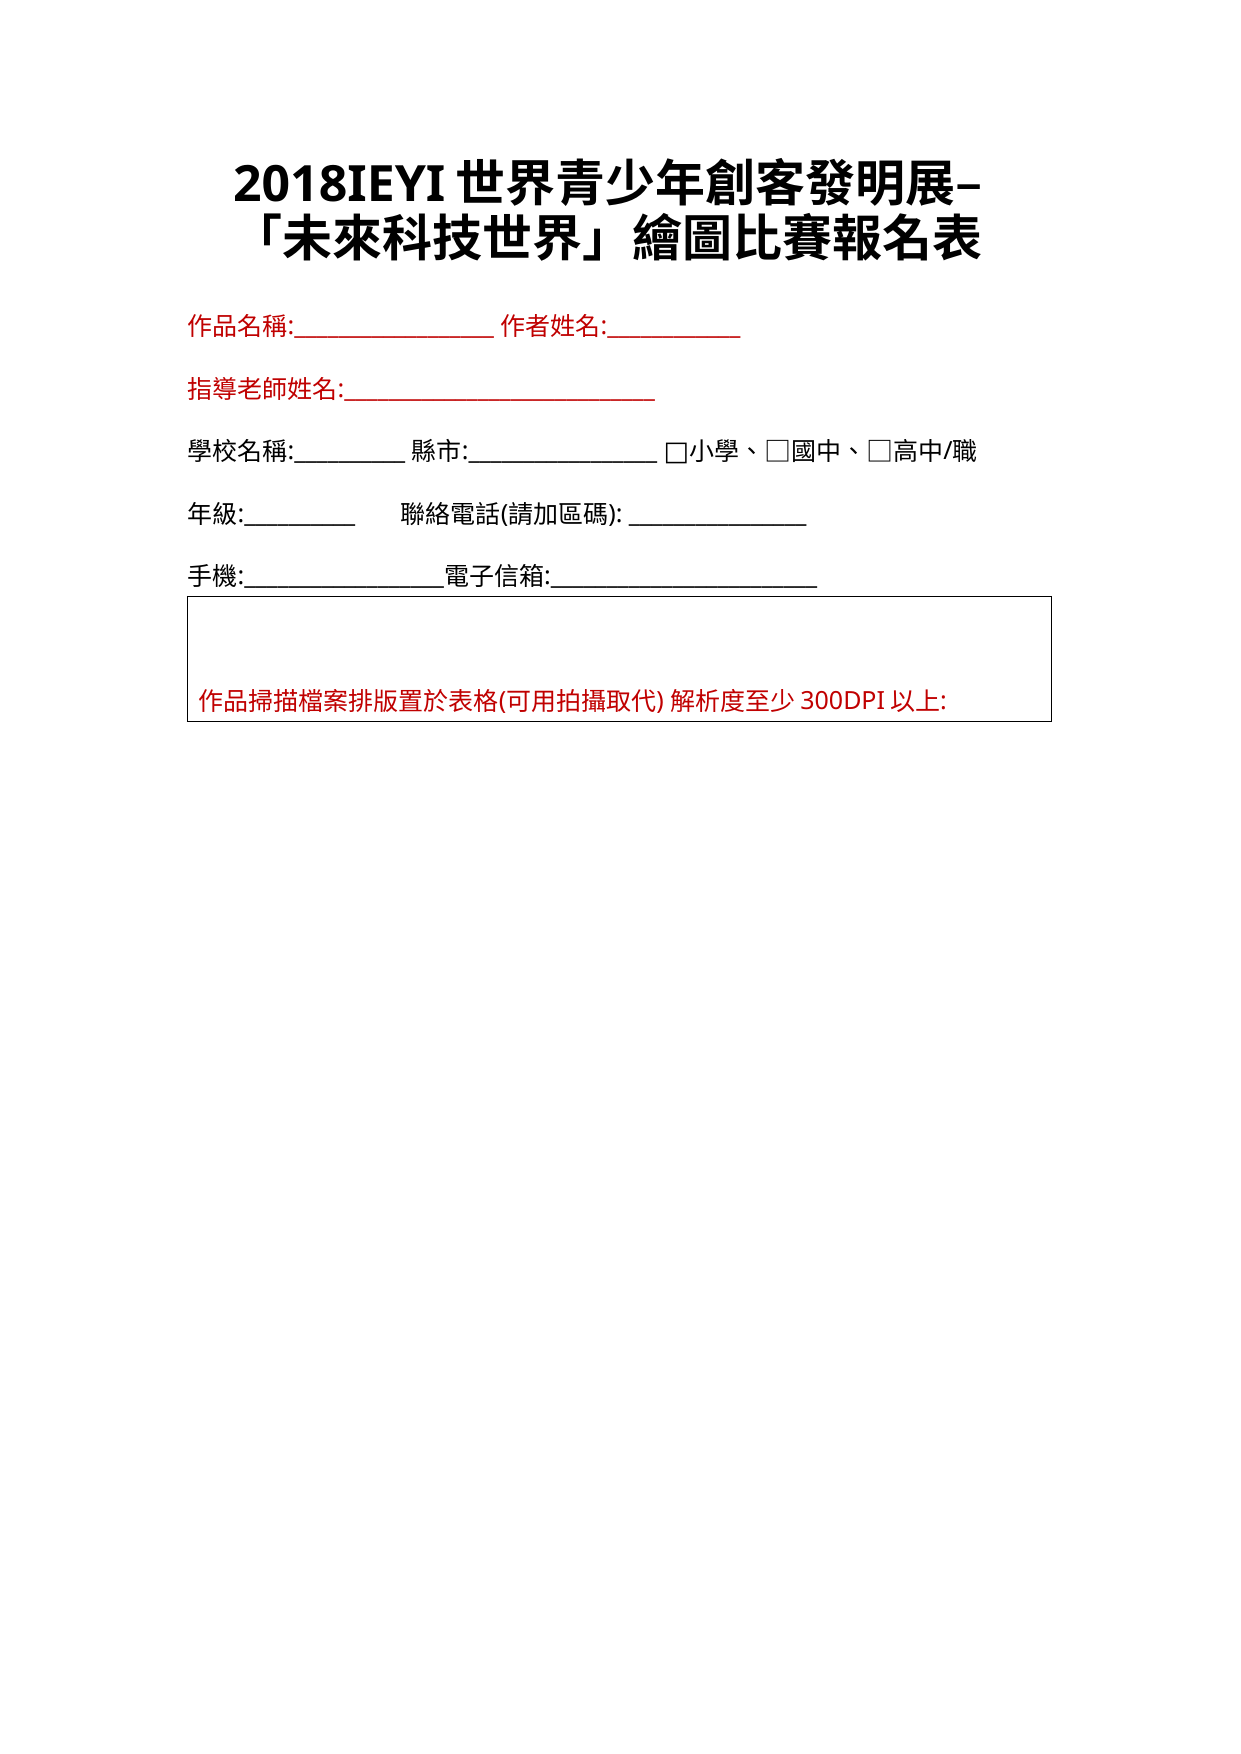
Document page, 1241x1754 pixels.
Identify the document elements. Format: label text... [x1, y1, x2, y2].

text 手機:__________________電子信箱:________________________ [187, 533, 1053, 596]
text 學校名稱:__________ 縣市:_________________ □小學、□國中、□高中/職 [187, 408, 1053, 471]
text 年級:__________ 聯絡電話(請加區碼): ________________ [187, 471, 1053, 533]
text 作品名稱:__________________ 作者姓名:____________ [187, 283, 1053, 346]
text 2018IEYI世界青少年創客發明展– [163, 158, 1053, 213]
text 指導老師姓名:____________________________ [187, 346, 1053, 408]
table_header 作品掃描檔案排版置於表格(可用拍攝取代) 解析度至少300DPI以上: [188, 597, 1051, 721]
text 「未來科技世界」繪圖比賽報名表 [163, 213, 1053, 267]
